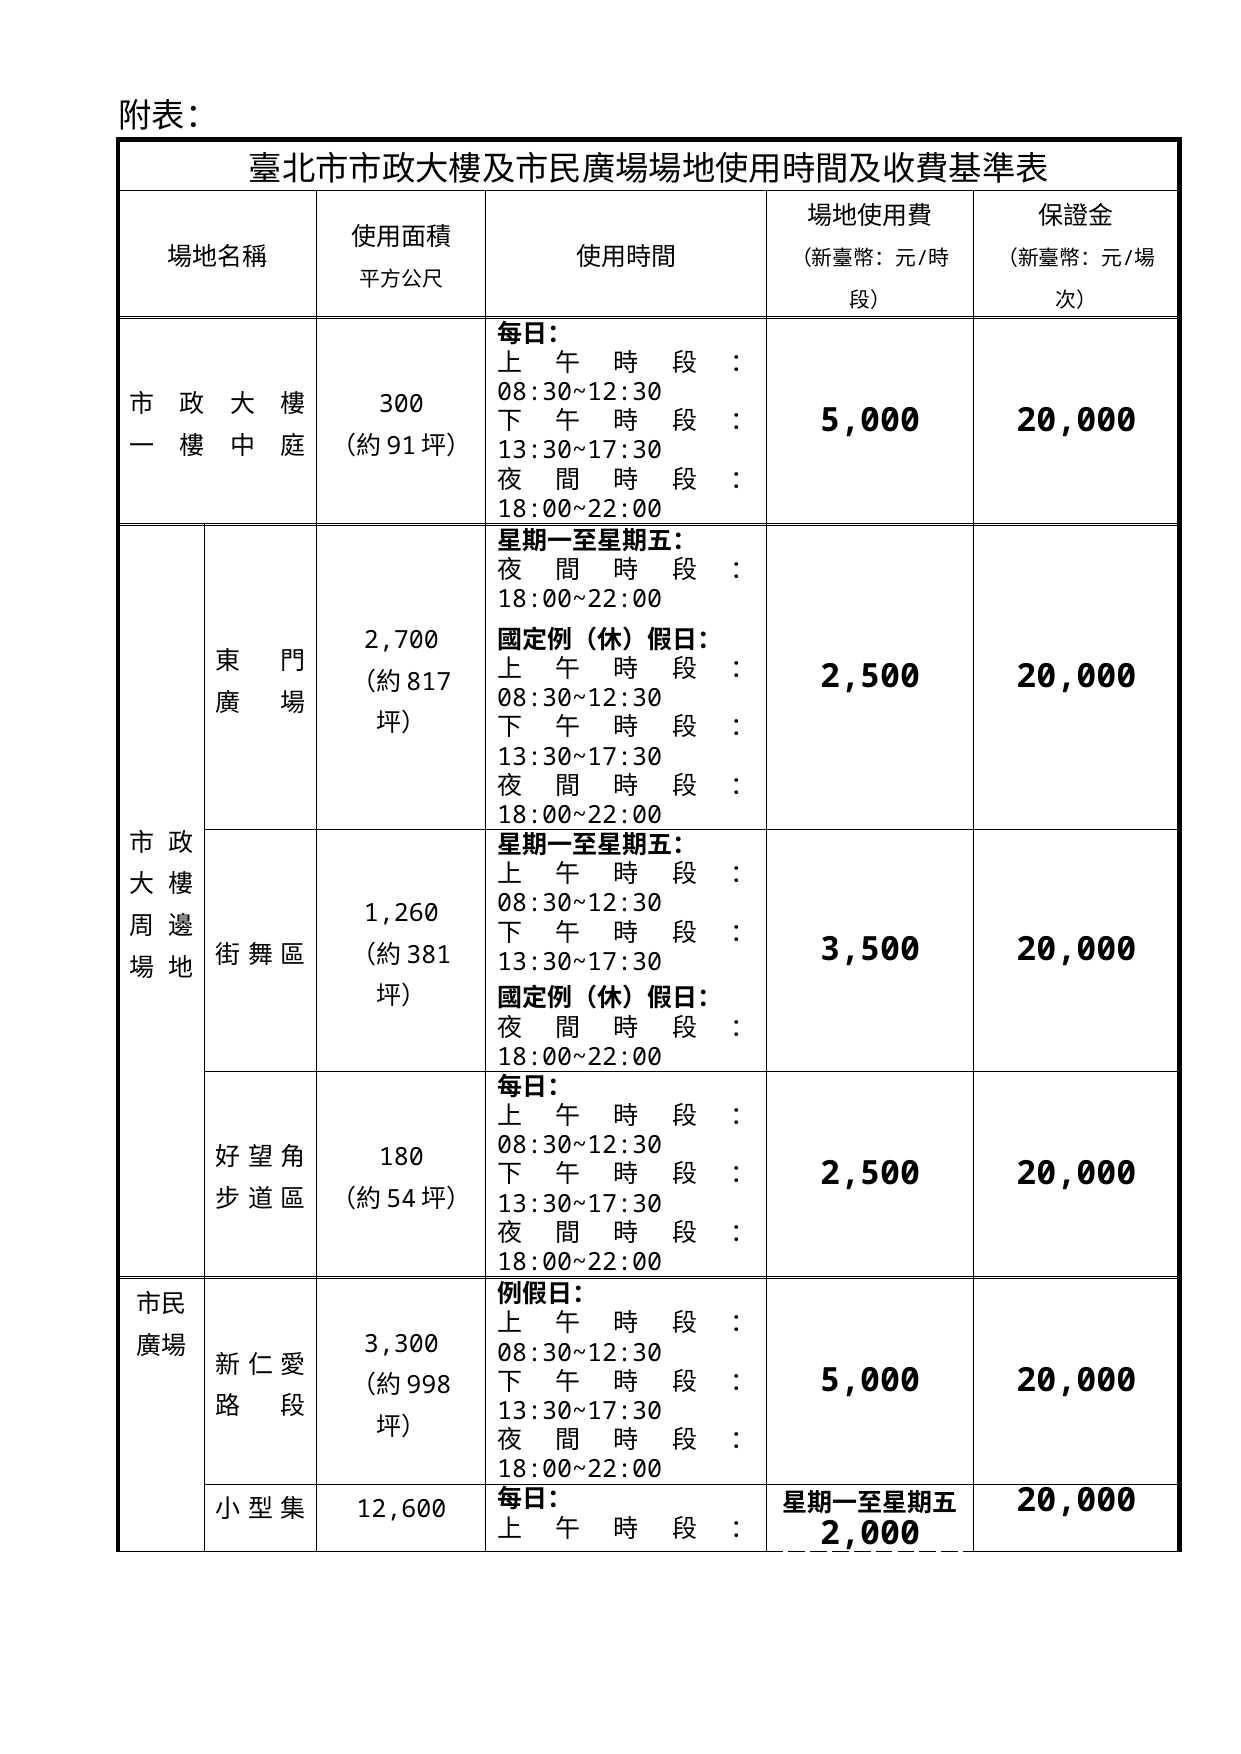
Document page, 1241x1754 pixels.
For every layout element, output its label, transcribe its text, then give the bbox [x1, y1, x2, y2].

table_cell 每日： 上午時段：08:30~12:30 下午時段：13:30~17:30 夜間時段：18:00~22:00 [486, 319, 766, 523]
table_cell 市政大樓周邊場地 [120, 526, 204, 1276]
table_cell 20,000 [974, 1072, 1177, 1276]
table_cell 20,000 [974, 526, 1177, 829]
text 附表： [118, 89, 1152, 137]
table_cell 180 （約54坪） [317, 1072, 485, 1276]
table_cell 街舞區 [205, 830, 316, 1071]
table_cell 東門 廣場 [205, 526, 316, 829]
table_cell 5,000 [767, 1279, 973, 1483]
table_cell 12,600 [317, 1485, 485, 1551]
table_cell 市民廣場 [120, 1279, 204, 1551]
table_cell 小型集 [205, 1485, 316, 1551]
table_cell 星期一至星期五： 夜間時段：18:00~22:00 國定例（休）假日： 上午時段：08:30~12:30 下午時段：13:30~17:30 夜間時段：18:00~22:00 [486, 526, 766, 829]
table_cell 20,000 [974, 1279, 1177, 1483]
table_cell 使用面積 平方公尺 [317, 191, 485, 316]
table_header 臺北市市政大樓及市民廣場場地使用時間及收費基準表 [120, 142, 1177, 190]
table_cell 3,500 [767, 830, 973, 1071]
table_cell 新仁愛路段 [205, 1279, 316, 1483]
table_cell 每日： 上午時段： [486, 1485, 766, 1551]
table_cell 20,000 [974, 319, 1177, 523]
table_cell 市政大樓 一樓中庭 [120, 319, 316, 523]
table_cell 2,500 [767, 526, 973, 829]
table_cell 星期一至星期五： 上午時段：08:30~12:30 下午時段：13:30~17:30 國定例（休）假日： 夜間時段：18:00~22:00 [486, 830, 766, 1071]
table_cell 2,500 [767, 1072, 973, 1276]
table_cell 5,000 [767, 319, 973, 523]
table_cell 場地名稱 [120, 191, 316, 316]
table_cell 每日： 上午時段：08:30~12:30 下午時段：13:30~17:30 夜間時段：18:00~22:00 [486, 1072, 766, 1276]
table_cell 20,000 [974, 830, 1177, 1071]
table_cell 3,300 （約998坪） [317, 1279, 485, 1483]
table_cell 20,000 [974, 1485, 1177, 1551]
table_cell 保證金 （新臺幣：元/場次） [974, 191, 1177, 316]
table_cell 300 （約91坪） [317, 319, 485, 523]
table_cell 好望角步道區 [205, 1072, 316, 1276]
table_cell 1,260 （約381坪） [317, 830, 485, 1071]
table_cell 使用時間 [486, 191, 766, 316]
table_cell 星期一至星期五2,000 [767, 1485, 973, 1551]
table_cell 2,700 （約817坪） [317, 526, 485, 829]
table_cell 場地使用費 （新臺幣：元/時段） [767, 191, 973, 316]
table_cell 例假日： 上午時段：08:30~12:30 下午時段：13:30~17:30 夜間時段：18:00~22:00 [486, 1279, 766, 1483]
